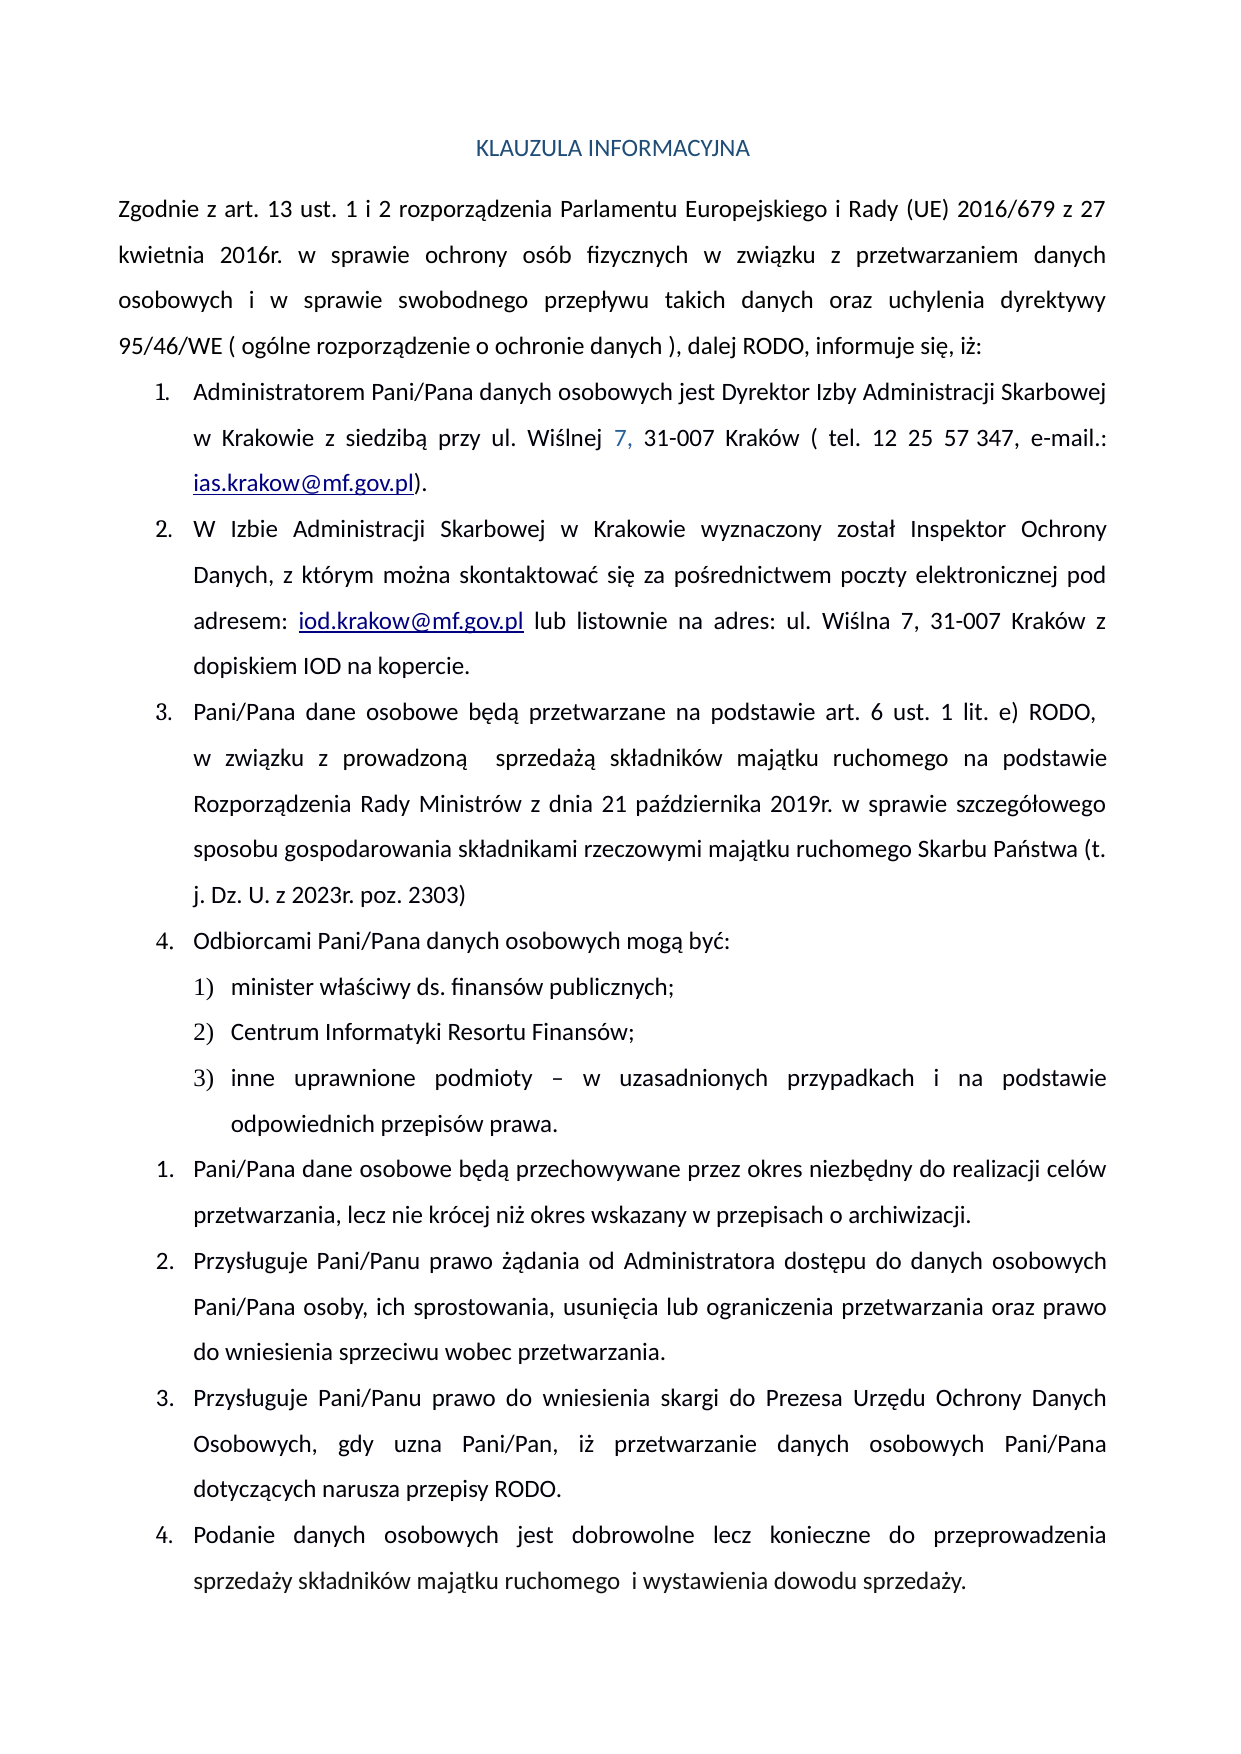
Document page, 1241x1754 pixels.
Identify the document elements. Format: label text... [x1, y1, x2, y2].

text Zgodnie z art. 13 ust. 1 i 2 rozporządzenia Parlamentu Europejskiego i Rady (UE) 2016/679 z 27 kwietnia 2016r. w sprawie ochrony osób fizycznych w związku z przetwarzaniem danych osobowych i w sprawie swobodnego przepływu takich danych oraz uchylenia dyrektywy 95/46/WE ( ogólne rozporządzenie o ochronie danych ), dalej RODO, informuje się, iż: [118, 193, 1107, 361]
subtitle KLAUZULA INFORMACYJNA [118, 132, 1107, 163]
list Podanie danych osobowych jest dobrowolne lecz konieczne do przeprowadzenia sprzedaży składników majątku ruchomego i wystawienia dowodu sprzedaży. [156, 1519, 1107, 1596]
list Przysługuje Pani/Panu prawo do wniesienia skargi do Prezesa Urzędu Ochrony Danych Osobowych, gdy uzna Pani/Pan, iż przetwarzanie danych osobowych Pani/Pana dotyczących narusza przepisy RODO. [156, 1382, 1107, 1504]
list Przysługuje Pani/Panu prawo żądania od Administratora dostępu do danych osobowych Pani/Pana osoby, ich sprostowania, usunięcia lub ograniczenia przetwarzania oraz prawo do wniesienia sprzeciwu wobec przetwarzania. [156, 1245, 1107, 1367]
list W Izbie Administracji Skarbowej w Krakowie wyznaczony został Inspektor Ochrony Danych, z którym można skontaktować się za pośrednictwem poczty elektronicznej pod adresem: iod.krakow@mf.gov.pl lub listownie na adres: ul. Wiślna 7, 31-007 Kraków z dopiskiem IOD na kopercie. [156, 513, 1107, 681]
list Odbiorcami Pani/Pana danych osobowych mogą być: [156, 925, 1107, 955]
list Centrum Informatyki Resortu Finansów; [193, 1016, 1107, 1047]
list minister właściwy ds. finansów publicznych; [193, 971, 1107, 1001]
list Pani/Pana dane osobowe będą przechowywane przez okres niezbędny do realizacji celów przetwarzania, lecz nie krócej niż okres wskazany w przepisach o archiwizacji. [156, 1153, 1107, 1230]
list inne uprawnione podmioty – w uzasadnionych przypadkach i na podstawie odpowiednich przepisów prawa. [193, 1062, 1107, 1138]
list Administratorem Pani/Pana danych osobowych jest Dyrektor Izby Administracji Skarbowej w Krakowie z siedzibą przy ul. Wiślnej 7, 31-007 Kraków ( tel. 12 25 57 347, e-mail.: ias.krakow@mf.gov.pl). [156, 376, 1107, 498]
list Pani/Pana dane osobowe będą przetwarzane na podstawie art. 6 ust. 1 lit. e) RODO, w związku z prowadzoną sprzedażą składników majątku ruchomego na podstawie Rozporządzenia Rady Ministrów z dnia 21 października 2019r. w sprawie szczegółowego sposobu gospodarowania składnikami rzeczowymi majątku ruchomego Skarbu Państwa (t. j. Dz. U. z 2023r. poz. 2303) [156, 696, 1107, 910]
